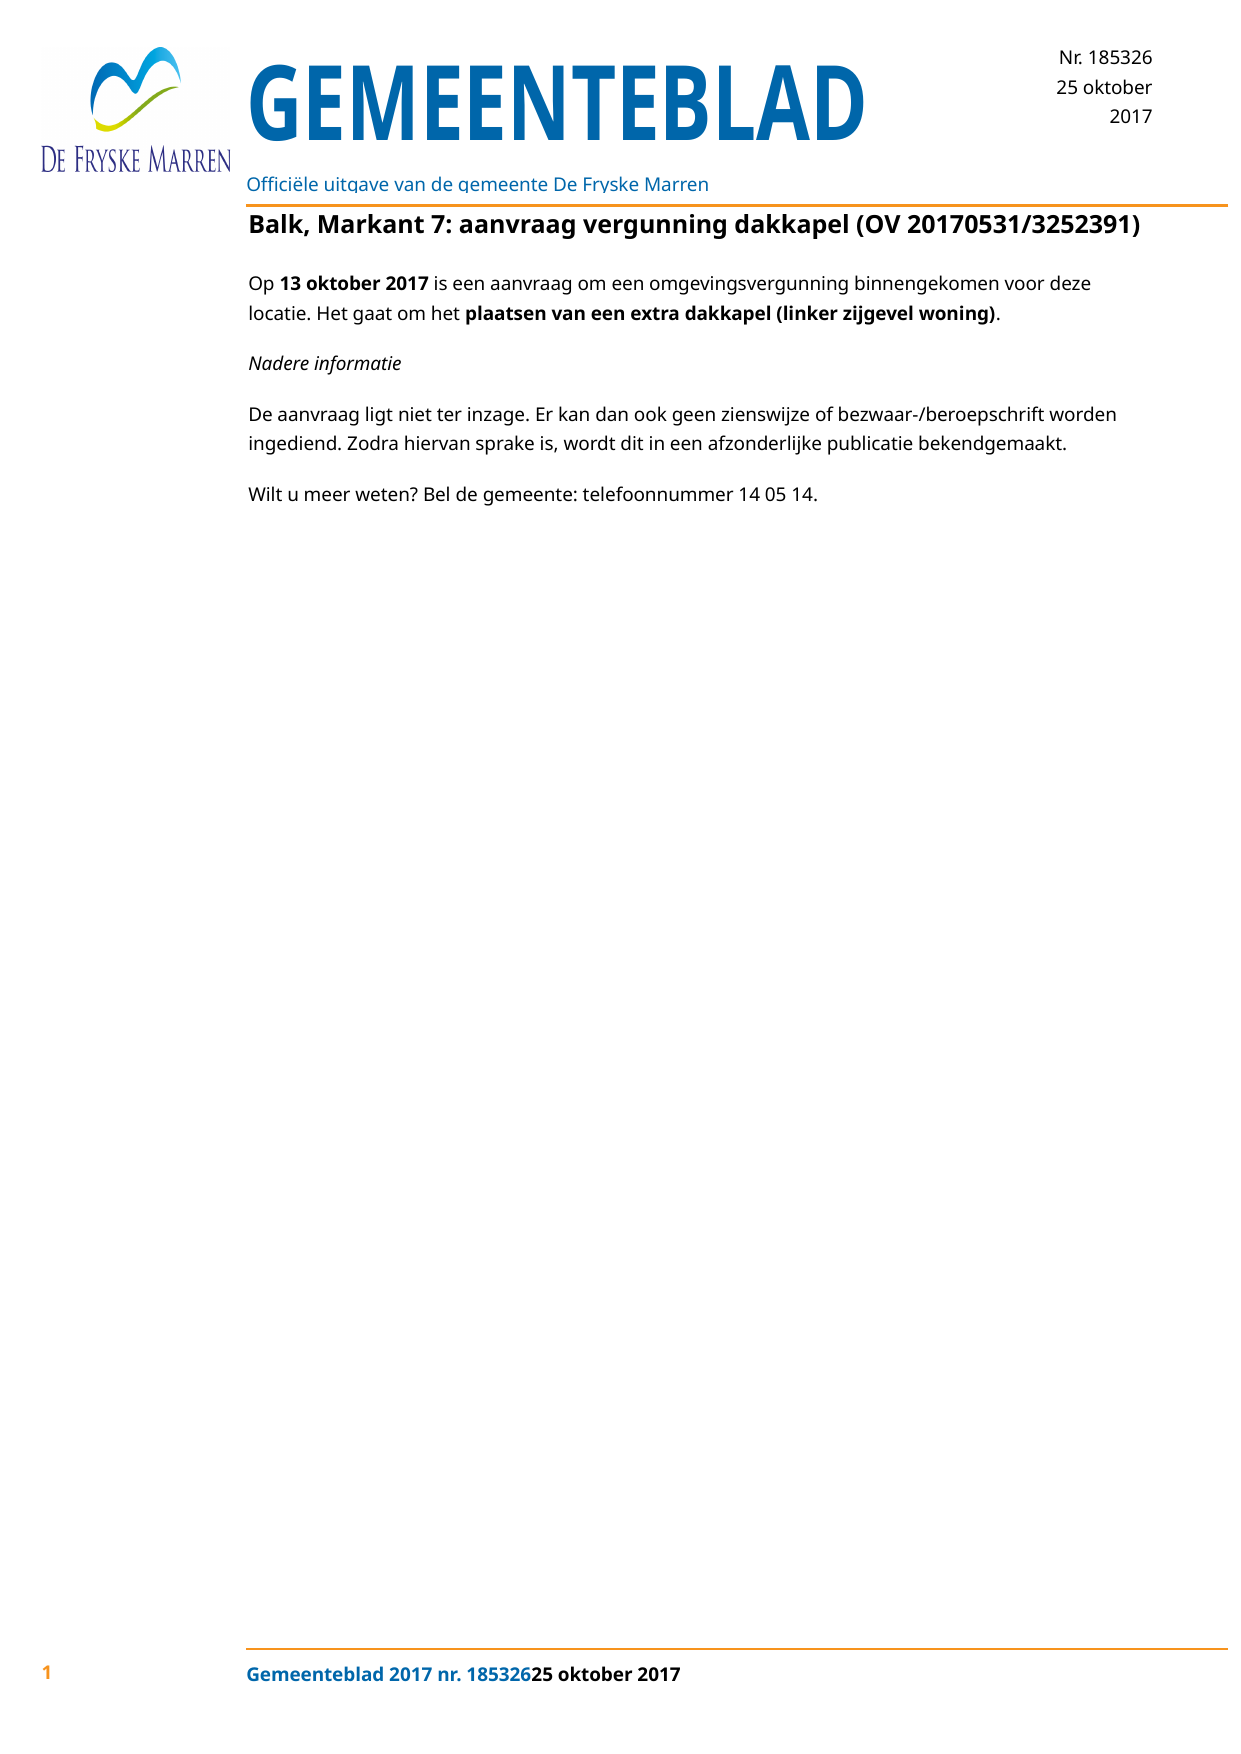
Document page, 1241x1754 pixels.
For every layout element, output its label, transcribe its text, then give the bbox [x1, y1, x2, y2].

text Op 13 oktober 2017 is een aanvraag om een omgevingsvergunning binnengekomen voor deze locatie. Het gaat om het plaatsen van een extra dakkapel (linker zijgevel woning). [248, 270, 1152, 326]
text De aanvraag ligt niet ter inzage. Er kan dan ook geen zienswijze of bezwaar-/beroepschrift worden ingediend. Zodra hiervan sprake is, wordt dit in een afzonderlijke publicatie bekendgemaakt. [248, 401, 1152, 456]
text Nadere informatie [248, 350, 1152, 376]
picture [41, 47, 231, 172]
text Wilt u meer weten? Bel de gemeente: telefoonnummer 14 05 14. [248, 481, 1152, 506]
text Balk, Markant 7: aanvraag vergunning dakkapel (OV 20170531/3252391) [248, 207, 1152, 241]
